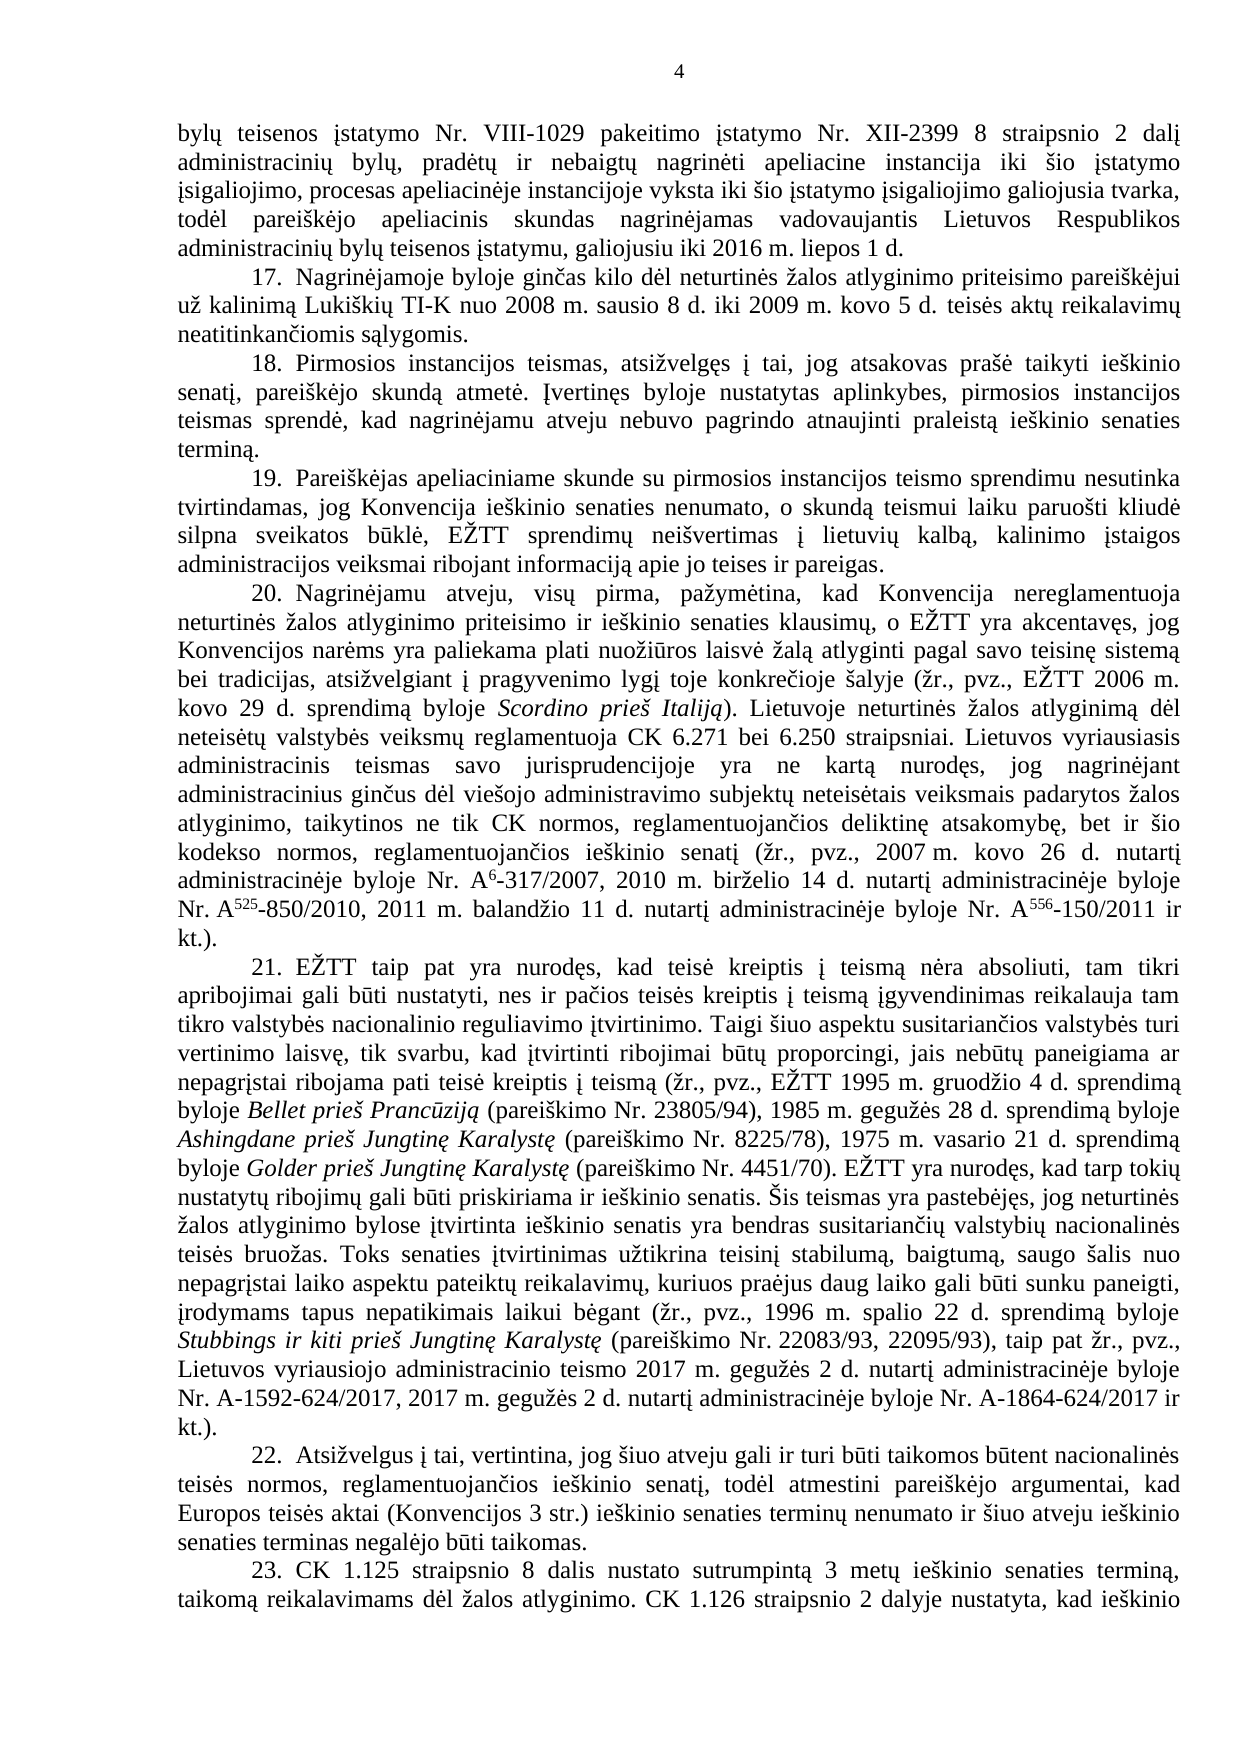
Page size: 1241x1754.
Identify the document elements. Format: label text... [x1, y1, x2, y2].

text bylų teisenos įstatymo Nr. VIII-1029 pakeitimo įstatymo Nr. XII-2399 8 straipsnio 2 dalį administracinių bylų, pradėtų ir nebaigtų nagrinėti apeliacine instancija iki šio įstatymo įsigaliojimo, procesas apeliacinėje instancijoje vyksta iki šio įstatymo įsigaliojimo galiojusia tvarka, todėl pareiškėjo apeliacinis skundas nagrinėjamas vadovaujantis Lietuvos Respublikos administracinių bylų teisenos įstatymu, galiojusiu iki 2016 m. liepos 1 d. [177, 118, 1181, 262]
text 21. EŽTT taip pat yra nurodęs, kad teisė kreiptis į teismą nėra absoliuti, tam tikri apribojimai gali būti nustatyti, nes ir pačios teisės kreiptis į teismą įgyvendinimas reikalauja tam tikro valstybės nacionalinio reguliavimo įtvirtinimo. Taigi šiuo aspektu susitariančios valstybės turi vertinimo laisvę, tik svarbu, kad įtvirtinti ribojimai būtų proporcingi, jais nebūtų paneigiama ar nepagrįstai ribojama pati teisė kreiptis į teismą (žr., pvz., EŽTT 1995 m. gruodžio 4 d. sprendimą byloje Bellet prieš Prancūziją (pareiškimo Nr. 23805/94), 1985 m. gegužės 28 d. sprendimą byloje Ashingdane prieš Jungtinę Karalystę (pareiškimo Nr. 8225/78), 1975 m. vasario 21 d. sprendimą byloje Golder prieš Jungtinę Karalystę (pareiškimo Nr. 4451/70). EŽTT yra nurodęs, kad tarp tokių nustatytų ribojimų gali būti priskiriama ir ieškinio senatis. Šis teismas yra pastebėjęs, jog neturtinės žalos atlyginimo bylose įtvirtinta ieškinio senatis yra bendras susitariančių valstybių nacionalinės teisės bruožas. Toks senaties įtvirtinimas užtikrina teisinį stabilumą, baigtumą, saugo šalis nuo nepagrįstai laiko aspektu pateiktų reikalavimų, kuriuos praėjus daug laiko gali būti sunku paneigti, įrodymams tapus nepatikimais laikui bėgant (žr., pvz., 1996 m. spalio 22 d. sprendimą byloje Stubbings ir kiti prieš Jungtinę Karalystę (pareiškimo Nr. 22083/93, 22095/93), taip pat žr., pvz., Lietuvos vyriausiojo administracinio teismo 2017 m. gegužės 2 d. nutartį administracinėje byloje Nr. A-1592-624/2017, 2017 m. gegužės 2 d. nutartį administracinėje byloje Nr. A-1864-624/2017 ir kt.). [177, 952, 1181, 1441]
text 19. Pareiškėjas apeliaciniame skunde su pirmosios instancijos teismo sprendimu nesutinka tvirtindamas, jog Konvencija ieškinio senaties nenumato, o skundą teismui laiku paruošti kliudė silpna sveikatos būklė, EŽTT sprendimų neišvertimas į lietuvių kalbą, kalinimo įstaigos administracijos veiksmai ribojant informaciją apie jo teises ir pareigas. [177, 463, 1181, 578]
text 17. Nagrinėjamoje byloje ginčas kilo dėl neturtinės žalos atlyginimo priteisimo pareiškėjui už kalinimą Lukiškių TI-K nuo 2008 m. sausio 8 d. iki 2009 m. kovo 5 d. teisės aktų reikalavimų neatitinkančiomis sąlygomis. [177, 262, 1181, 348]
text 20. Nagrinėjamu atveju, visų pirma, pažymėtina, kad Konvencija nereglamentuoja neturtinės žalos atlyginimo priteisimo ir ieškinio senaties klausimų, o EŽTT yra akcentavęs, jog Konvencijos narėms yra paliekama plati nuožiūros laisvė žalą atlyginti pagal savo teisinę sistemą bei tradicijas, atsižvelgiant į pragyvenimo lygį toje konkrečioje šalyje (žr., pvz., EŽTT 2006 m. kovo 29 d. sprendimą byloje Scordino prieš Italiją). Lietuvoje neturtinės žalos atlyginimą dėl neteisėtų valstybės veiksmų reglamentuoja CK 6.271 bei 6.250 straipsniai. Lietuvos vyriausiasis administracinis teismas savo jurisprudencijoje yra ne kartą nurodęs, jog nagrinėjant administracinius ginčus dėl viešojo administravimo subjektų neteisėtais veiksmais padarytos žalos atlyginimo, taikytinos ne tik CK normos, reglamentuojančios deliktinę atsakomybę, bet ir šio kodekso normos, reglamentuojančios ieškinio senatį (žr., pvz., 2007 m. kovo 26 d. nutartį administracinėje byloje Nr. A6-317/2007, 2010 m. birželio 14 d. nutartį administracinėje byloje Nr. A525-850/2010, 2011 m. balandžio 11 d. nutartį administracinėje byloje Nr. A556-150/2011 ir kt.). [177, 578, 1181, 952]
text 18. Pirmosios instancijos teismas, atsižvelgęs į tai, jog atsakovas prašė taikyti ieškinio senatį, pareiškėjo skundą atmetė. Įvertinęs byloje nustatytas aplinkybes, pirmosios instancijos teismas sprendė, kad nagrinėjamu atveju nebuvo pagrindo atnaujinti praleistą ieškinio senaties terminą. [177, 348, 1181, 463]
text 23. CK 1.125 straipsnio 8 dalis nustato sutrumpintą 3 metų ieškinio senaties terminą, taikomą reikalavimams dėl žalos atlyginimo. CK 1.126 straipsnio 2 dalyje nustatyta, kad ieškinio [177, 1556, 1181, 1613]
text 22. Atsižvelgus į tai, vertintina, jog šiuo atveju gali ir turi būti taikomos būtent nacionalinės teisės normos, reglamentuojančios ieškinio senatį, todėl atmestini pareiškėjo argumentai, kad Europos teisės aktai (Konvencijos 3 str.) ieškinio senaties terminų nenumato ir šiuo atveju ieškinio senaties terminas negalėjo būti taikomas. [177, 1441, 1181, 1556]
